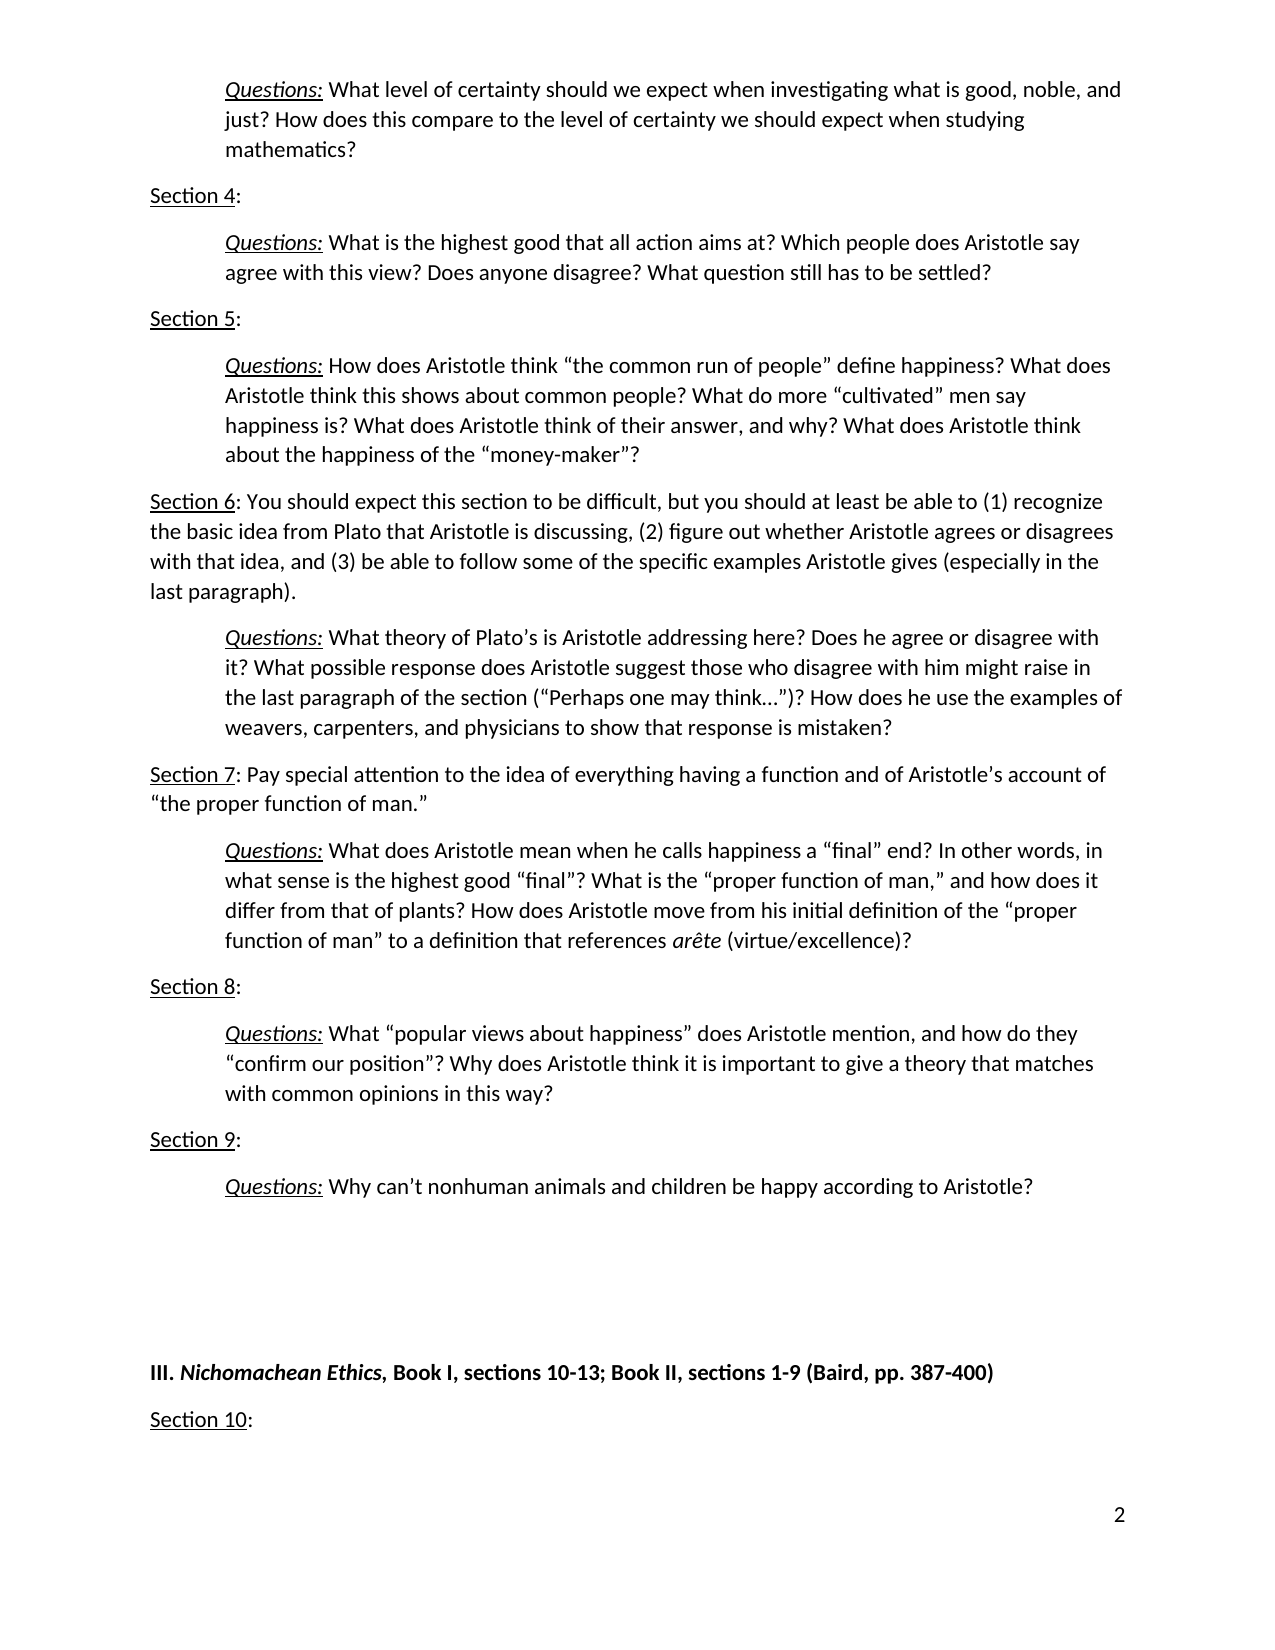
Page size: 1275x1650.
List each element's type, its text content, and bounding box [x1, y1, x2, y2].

text Questions: What is the highest good that all action aims at? Which people does Aristotle say agree with this view? Does anyone disagree? What question still has to be settled? [225, 228, 1125, 286]
text Questions: What theory of Plato’s is Aristotle addressing here? Does he agree or disagree with it? What possible response does Aristotle suggest those who disagree with him might raise in the last paragraph of the section (“Perhaps one may think…”)? How does he use the examples of weavers, carpenters, and physicians to show that response is mistaken? [225, 623, 1125, 741]
text Questions: What level of certainty should we expect when investigating what is good, noble, and just? How does this compare to the level of certainty we should expect when studying mathematics? [225, 75, 1125, 163]
text Section 9: [150, 1125, 1125, 1153]
text Questions: How does Aristotle think “the common run of people” define happiness? What does Aristotle think this shows about common people? What do more “cultivated” men say happiness is? What does Aristotle think of their answer, and why? What does Aristotle think about the happiness of the “money-maker”? [225, 351, 1125, 469]
text Section 6: You should expect this section to be difficult, but you should at least be able to (1) recognize the basic idea from Plato that Aristotle is discussing, (2) figure out whether Aristotle agrees or disagrees with that idea, and (3) be able to follow some of the specific examples Aristotle gives (especially in the last paragraph). [150, 487, 1125, 605]
text III. Nichomachean Ethics, Book I, sections 10-13; Book II, sections 1-9 (Baird, pp. 387-400) [150, 1358, 1125, 1386]
text Questions: What does Aristotle mean when he calls happiness a “final” end? In other words, in what sense is the highest good “final”? What is the “proper function of man,” and how does it differ from that of plants? How does Aristotle move from his initial definition of the “proper function of man” to a definition that references arête (virtue/excellence)? [225, 836, 1125, 954]
text Section 8: [150, 972, 1125, 1000]
text Section 10: [150, 1405, 1125, 1433]
text Questions: Why can’t nonhuman animals and children be happy according to Aristotle? [150, 1172, 1125, 1200]
text Questions: What “popular views about happiness” does Aristotle mention, and how do they “confirm our position”? Why does Aristotle think it is important to give a theory that matches with common opinions in this way? [225, 1019, 1125, 1107]
text Section 5: [150, 304, 1125, 332]
text Section 4: [150, 181, 1125, 209]
text Section 7: Pay special attention to the idea of everything having a function and of Aristotle’s account of “the proper function of man.” [150, 760, 1125, 818]
